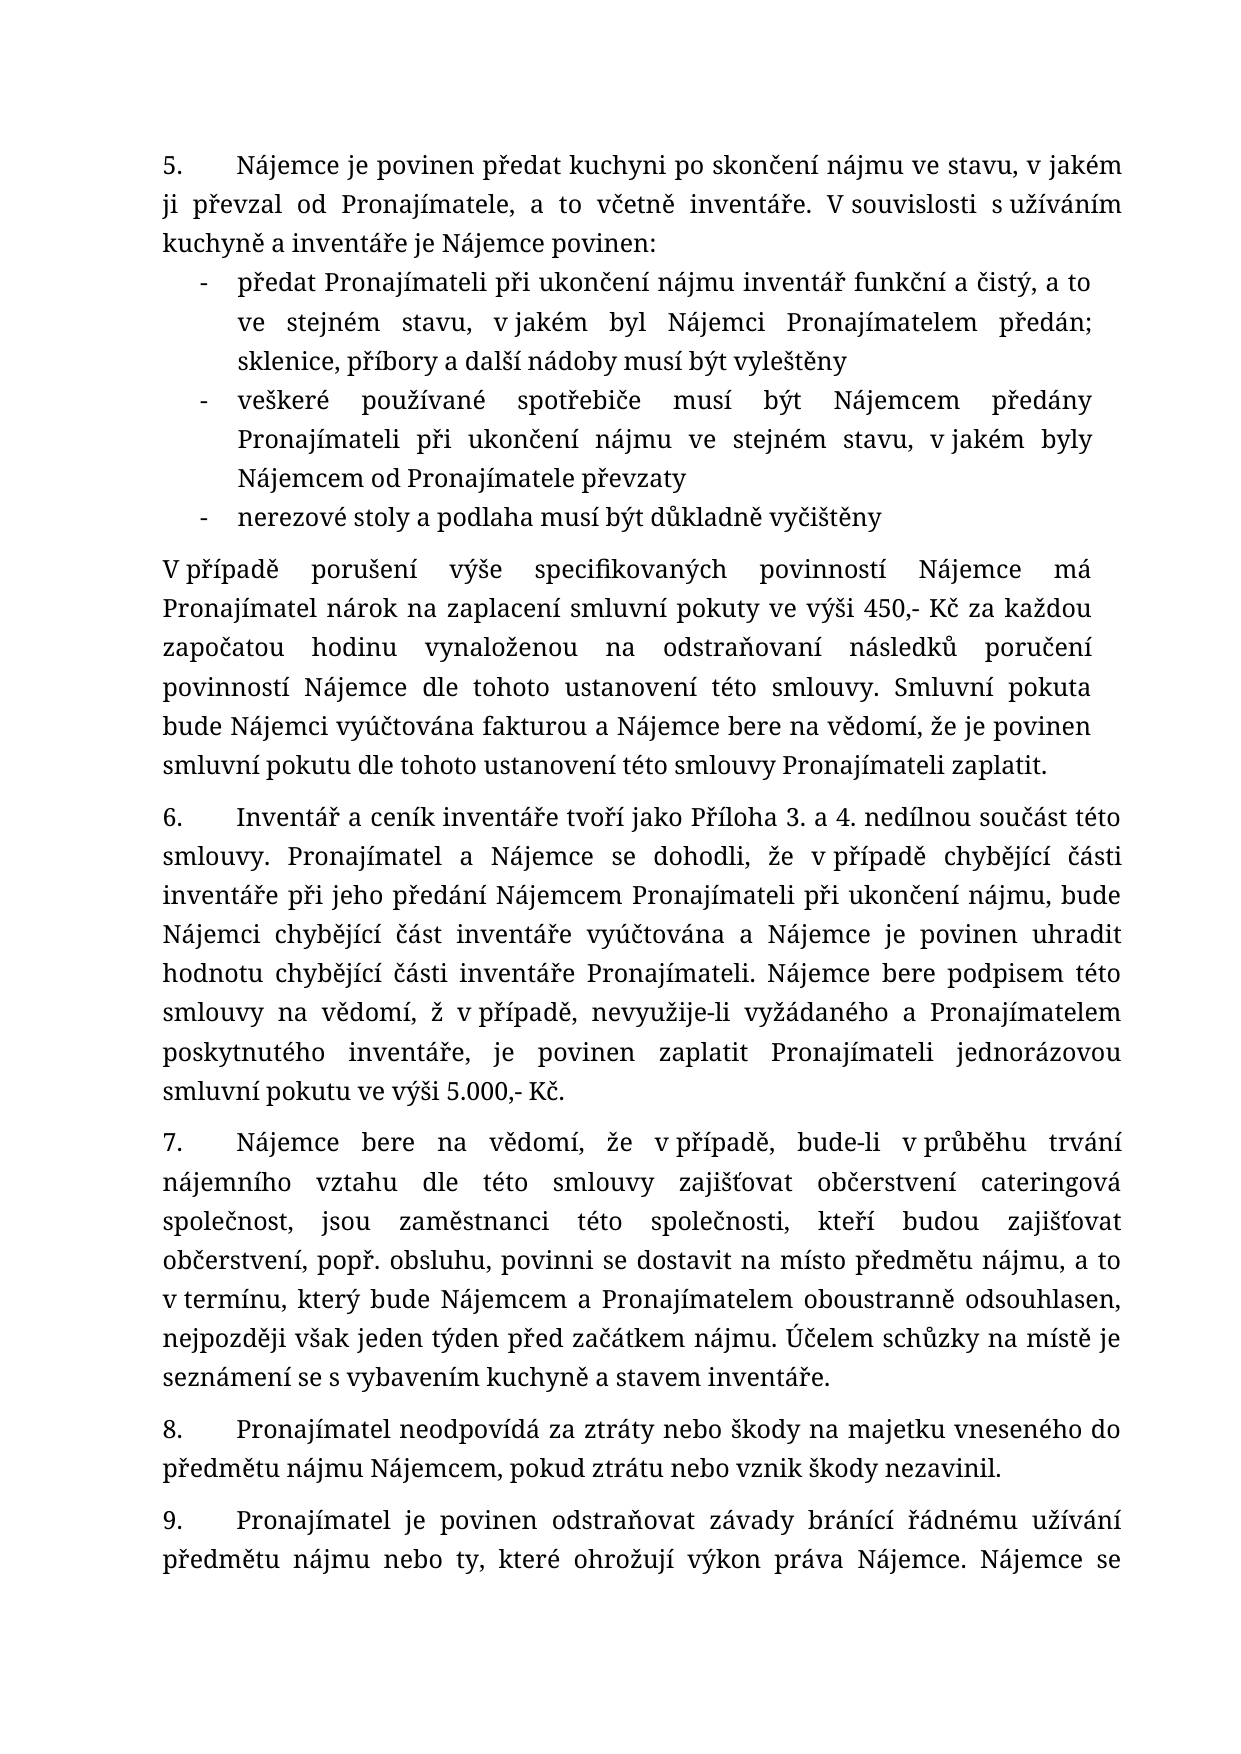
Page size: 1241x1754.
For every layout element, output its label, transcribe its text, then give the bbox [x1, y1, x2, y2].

list předat Pronajímateli při ukončení nájmu inventář funkční a čistý, a to ve stejném stavu, v jakém byl Nájemci Pronajímatelem předán; sklenice, příbory a další nádoby musí být vyleštěny [200, 265, 1093, 377]
list Nájemce bere na vědomí, že v případě, bude-li v průběhu trvání nájemního vztahu dle této smlouvy zajišťovat občerstvení cateringová společnost, jsou zaměstnanci této společnosti, kteří budou zajišťovat občerstvení, popř. obsluhu, povinni se dostavit na místo předmětu nájmu, a to v termínu, který bude Nájemcem a Pronajímatelem oboustranně odsouhlasen, nejpozději však jeden týden před začátkem nájmu. Účelem schůzky na místě je seznámení se s vybavením kuchyně a stavem inventáře. [162, 1125, 1122, 1394]
list Nájemce je povinen předat kuchyni po skončení nájmu ve stavu, v jakém ji převzal od Pronajímatele, a to včetně inventáře. V souvislosti s užíváním kuchyně a inventáře je Nájemce povinen: [162, 148, 1122, 260]
list Pronajímatel je povinen odstraňovat závady bránící řádnému užívání předmětu nájmu nebo ty, které ohrožují výkon práva Nájemce. Nájemce se [162, 1503, 1122, 1576]
list nerezové stoly a podlaha musí být důkladně vyčištěny [200, 500, 1093, 534]
text V případě porušení výše specifikovaných povinností Nájemce má Pronajímatel nárok na zaplacení smluvní pokuty ve výši 450,- Kč za každou započatou hodinu vynaloženou na odstraňovaní následků poručení povinností Nájemce dle tohoto ustanovení této smlouvy. Smluvní pokuta bude Nájemci vyúčtována fakturou a Nájemce bere na vědomí, že je povinen smluvní pokutu dle tohoto ustanovení této smlouvy Pronajímateli zaplatit. [162, 552, 1093, 782]
list Pronajímatel neodpovídá za ztráty nebo škody na majetku vneseného do předmětu nájmu Nájemcem, pokud ztrátu nebo vznik škody nezavinil. [162, 1412, 1122, 1485]
list Inventář a ceník inventáře tvoří jako Příloha 3. a 4. nedílnou součást této smlouvy. Pronajímatel a Nájemce se dohodli, že v případě chybějící části inventáře při jeho předání Nájemcem Pronajímateli při ukončení nájmu, bude Nájemci chybějící část inventáře vyúčtována a Nájemce je povinen uhradit hodnotu chybějící části inventáře Pronajímateli. Nájemce bere podpisem této smlouvy na vědomí, ž v případě, nevyužije-li vyžádaného a Pronajímatelem poskytnutého inventáře, je povinen zaplatit Pronajímateli jednorázovou smluvní pokutu ve výši 5.000,- Kč. [162, 799, 1122, 1107]
list veškeré používané spotřebiče musí být Nájemcem předány Pronajímateli při ukončení nájmu ve stejném stavu, v jakém byly Nájemcem od Pronajímatele převzaty [200, 383, 1093, 495]
